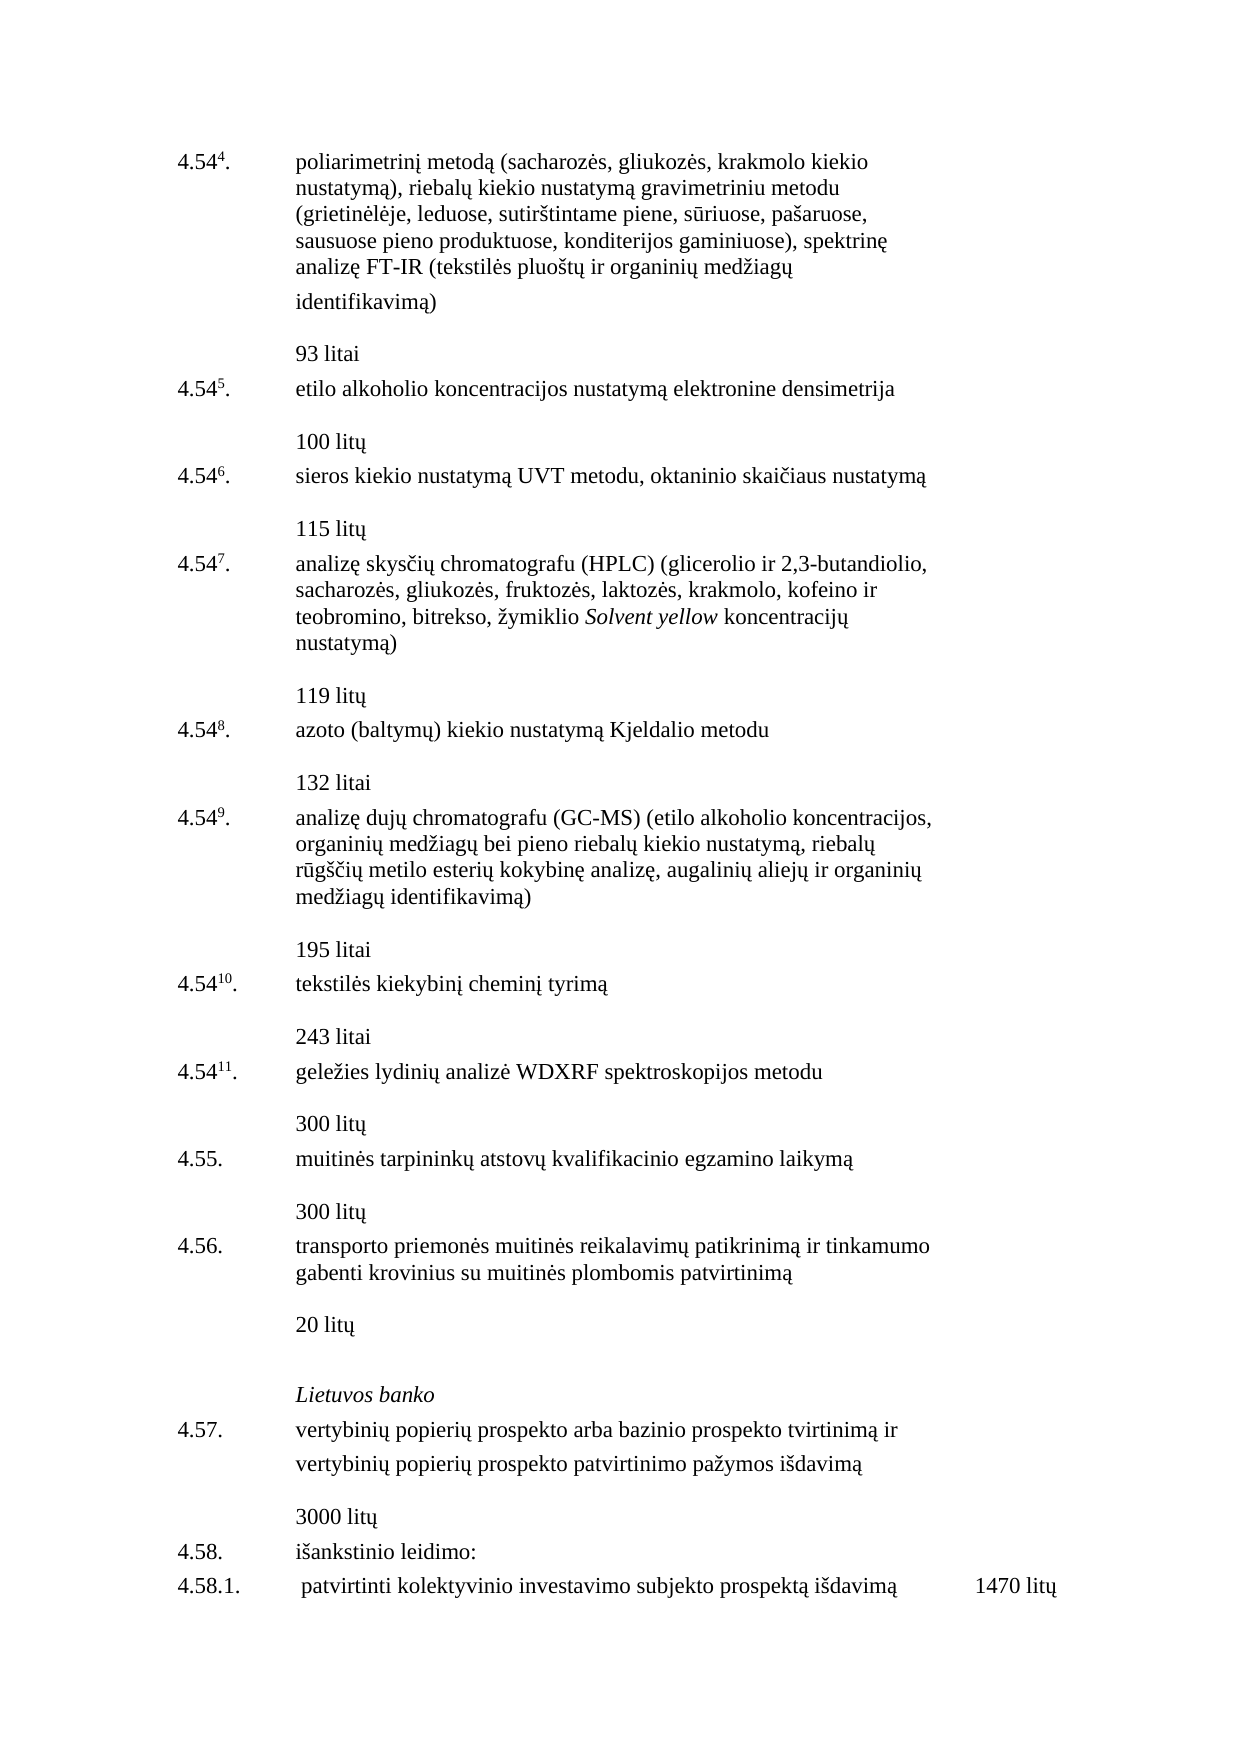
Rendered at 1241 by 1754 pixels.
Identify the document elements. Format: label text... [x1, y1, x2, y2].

text 4.58. išankstinio leidimo: [177, 1538, 945, 1564]
text 4.5410. tekstilės kiekybinį cheminį tyrimą 243 litai [177, 970, 945, 1049]
text 4.549. analizę dujų chromatografu (GC-MS) (etilo alkoholio koncentracijos, organinių medžiagų bei pieno riebalų kiekio nustatymą, riebalų rūgščių metilo esterių kokybinę analizę, augalinių aliejų ir organinių medžiagų identifikavimą) 195 litai [177, 804, 945, 962]
text 4.56. transporto priemonės muitinės reikalavimų patikrinimą ir tinkamumo gabenti krovinius su muitinės plombomis patvirtinimą 20 litų [177, 1232, 945, 1338]
text identifikavimą) 93 litai [177, 288, 945, 367]
text 4.546. sieros kiekio nustatymą UVT metodu, oktaninio skaičiaus nustatymą 115 litų [177, 463, 945, 542]
text 4.544. poliarimetrinį metodą (sacharozės, gliukozės, krakmolo kiekio nustatymą), riebalų kiekio nustatymą gravimetriniu metodu (grietinėlėje, leduose, sutirštintame piene, sūriuose, pašaruose, sausuose pieno produktuose, konditerijos gaminiuose), spektrinę analizę FT-IR (tekstilės pluoštų ir organinių medžiagų [177, 148, 945, 279]
text Lietuvos banko [177, 1381, 945, 1407]
text 4.547. analizę skysčių chromatografu (HPLC) (glicerolio ir 2,3-butandiolio, sacharozės, gliukozės, fruktozės, laktozės, krakmolo, kofeino ir teobromino, bitrekso, žymiklio Solvent yellow koncentracijų nustatymą) 119 litų [177, 550, 945, 708]
text 4.5411. geležies lydinių analizė WDXRF spektroskopijos metodu 300 litų [177, 1058, 945, 1137]
text 4.55. muitinės tarpininkų atstovų kvalifikacinio egzamino laikymą 300 litų [177, 1145, 945, 1224]
text vertybinių popierių prospekto patvirtinimo pažymos išdavimą 3000 litų [295, 1450, 945, 1529]
text 4.57. vertybinių popierių prospekto arba bazinio prospekto tvirtinimą ir [177, 1416, 1122, 1442]
text 4.545. etilo alkoholio koncentracijos nustatymą elektronine densimetrija 100 litų [177, 375, 945, 454]
text 4.548. azoto (baltymų) kiekio nustatymą Kjeldalio metodu 132 litai [177, 716, 945, 796]
text 4.58.1. patvirtinti kolektyvinio investavimo subjekto prospektą išdavimą 1470 litų [177, 1572, 1107, 1599]
